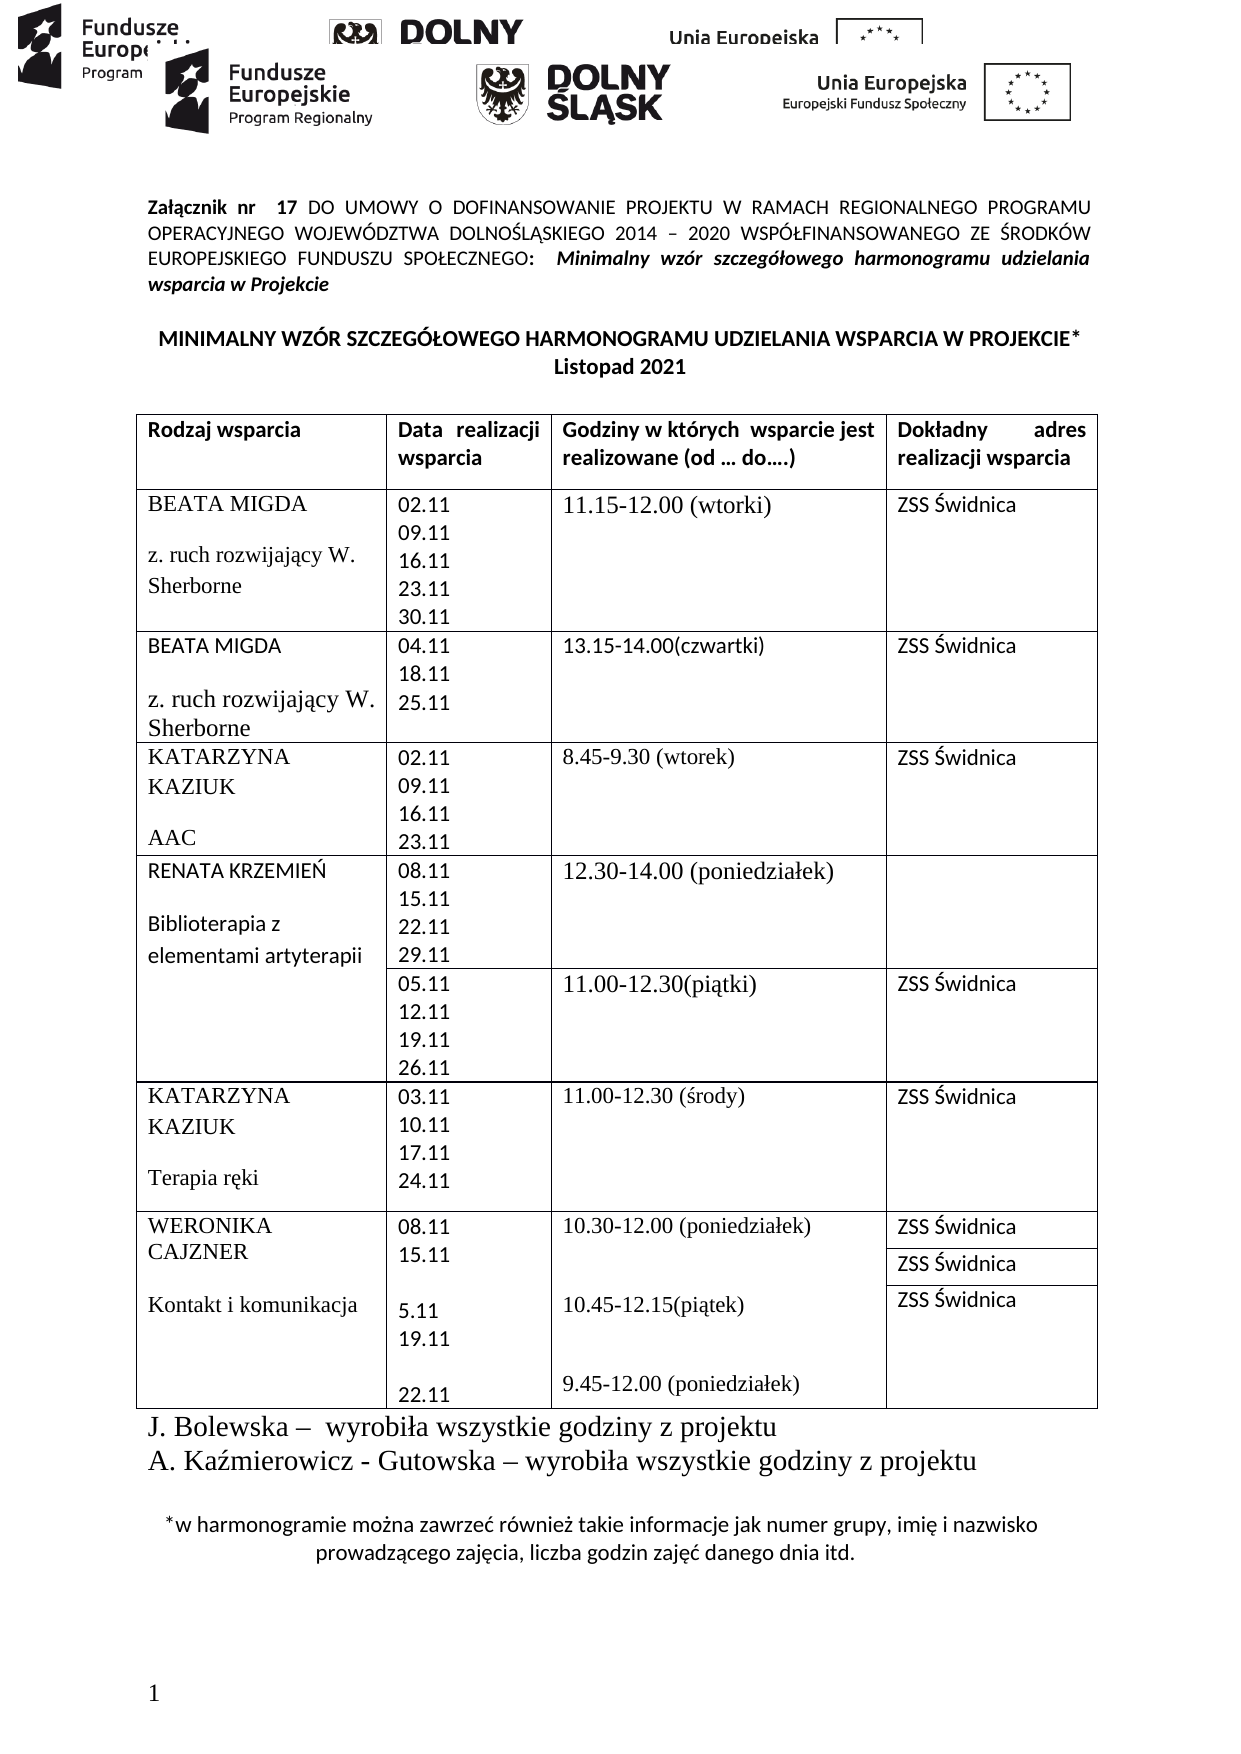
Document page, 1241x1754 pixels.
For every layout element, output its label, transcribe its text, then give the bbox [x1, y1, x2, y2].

table_header Rodzaj wsparcia [137, 415, 386, 489]
list A. Kaźmierowicz - Gutowska – wyrobiła wszystkie godziny z projektu [148, 1443, 1092, 1476]
table_cell 8.45-9.30 (wtorek) [552, 743, 886, 855]
picture [0, 0, 1093, 139]
table_header Dokładny adres realizacji wsparcia [887, 415, 1097, 489]
table_cell ZSS Świdnica [887, 1212, 1097, 1248]
table_cell 08.11 15.11 5.11 19.11 22.11 [387, 1212, 551, 1408]
table_cell 11.15-12.00 (wtorki) [552, 490, 886, 631]
table_cell KATARZYNA KAZIUK Terapia ręki [137, 1083, 386, 1211]
table_cell 10.30-12.00 (poniedziałek) 10.45-12.15(piątek) 9.45-12.00 (poniedziałek) [552, 1212, 886, 1408]
table_cell ZSS Świdnica [887, 743, 1097, 855]
table_cell RENATA KRZEMIEŃ Biblioterapia z elementami artyterapii [137, 856, 386, 1081]
table_cell ZSS Świdnica [887, 1249, 1097, 1284]
table_cell 13.15-14.00(czwartki) [552, 632, 886, 742]
table_cell 02.11 09.11 16.11 23.11 30.11 [387, 490, 551, 631]
table_cell KATARZYNA KAZIUK AAC [137, 743, 386, 855]
text Załącznik nr 17 DO UMOWY O DOFINANSOWANIE PROJEKTU W RAMACH REGIONALNEGO PROGRAMU OPERACYJNEGO WOJEWÓDZTWA DOLNOŚLĄSKIEGO 2014 – 2020 WSPÓŁFINANSOWANEGO ZE ŚRODKÓW EUROPEJSKIEGO FUNDUSZU SPOŁECZNEGO: Minimalny wzór szczegółowego harmonogramu udzielania wsparcia w Projekcie [148, 194, 1092, 296]
text MINIMALNY WZÓR SZCZEGÓŁOWEGO HARMONOGRAMU UDZIELANIA WSPARCIA W PROJEKCIE* [148, 324, 1092, 352]
list J. Bolewska – wyrobiła wszystkie godziny z projektu [148, 1409, 1092, 1443]
table_cell ZSS Świdnica [887, 1083, 1097, 1211]
table_cell ZSS Świdnica [887, 969, 1097, 1081]
table_cell 12.30-14.00 (poniedziałek) [552, 856, 886, 968]
text *w harmonogramie można zawrzeć również takie informacje jak numer grupy, imię i nazwisko prowadzącego zajęcia, liczba godzin zajęć danego dnia itd. [148, 1510, 1055, 1566]
table_cell 05.11 12.11 19.11 26.11 [387, 969, 551, 1081]
table_cell ZSS Świdnica [887, 1286, 1097, 1408]
table_cell 11.00-12.30(piątki) [552, 969, 886, 1081]
table_cell 03.11 10.11 17.11 24.11 [387, 1083, 551, 1211]
table_cell WERONIKA CAJZNER Kontakt i komunikacja [137, 1212, 386, 1408]
table_cell ZSS Świdnica [887, 490, 1097, 631]
table_cell 08.11 15.11 22.11 29.11 [387, 856, 551, 968]
table_cell BEATA MIGDA z. ruch rozwijający W. Sherborne [137, 490, 386, 631]
text Listopad 2021 [148, 352, 1092, 380]
table_cell ZSS Świdnica [887, 632, 1097, 742]
table_header Godziny w których wsparcie jest realizowane (od … do….) [552, 415, 886, 489]
table_header Data realizacji wsparcia [387, 415, 551, 489]
table_cell [887, 856, 1097, 968]
table_cell 02.11 09.11 16.11 23.11 [387, 743, 551, 855]
table_cell BEATA MIGDA z. ruch rozwijający W. Sherborne [137, 632, 386, 742]
table_cell 04.11 18.11 25.11 [387, 632, 551, 742]
table_cell 11.00-12.30 (środy) [552, 1083, 886, 1211]
